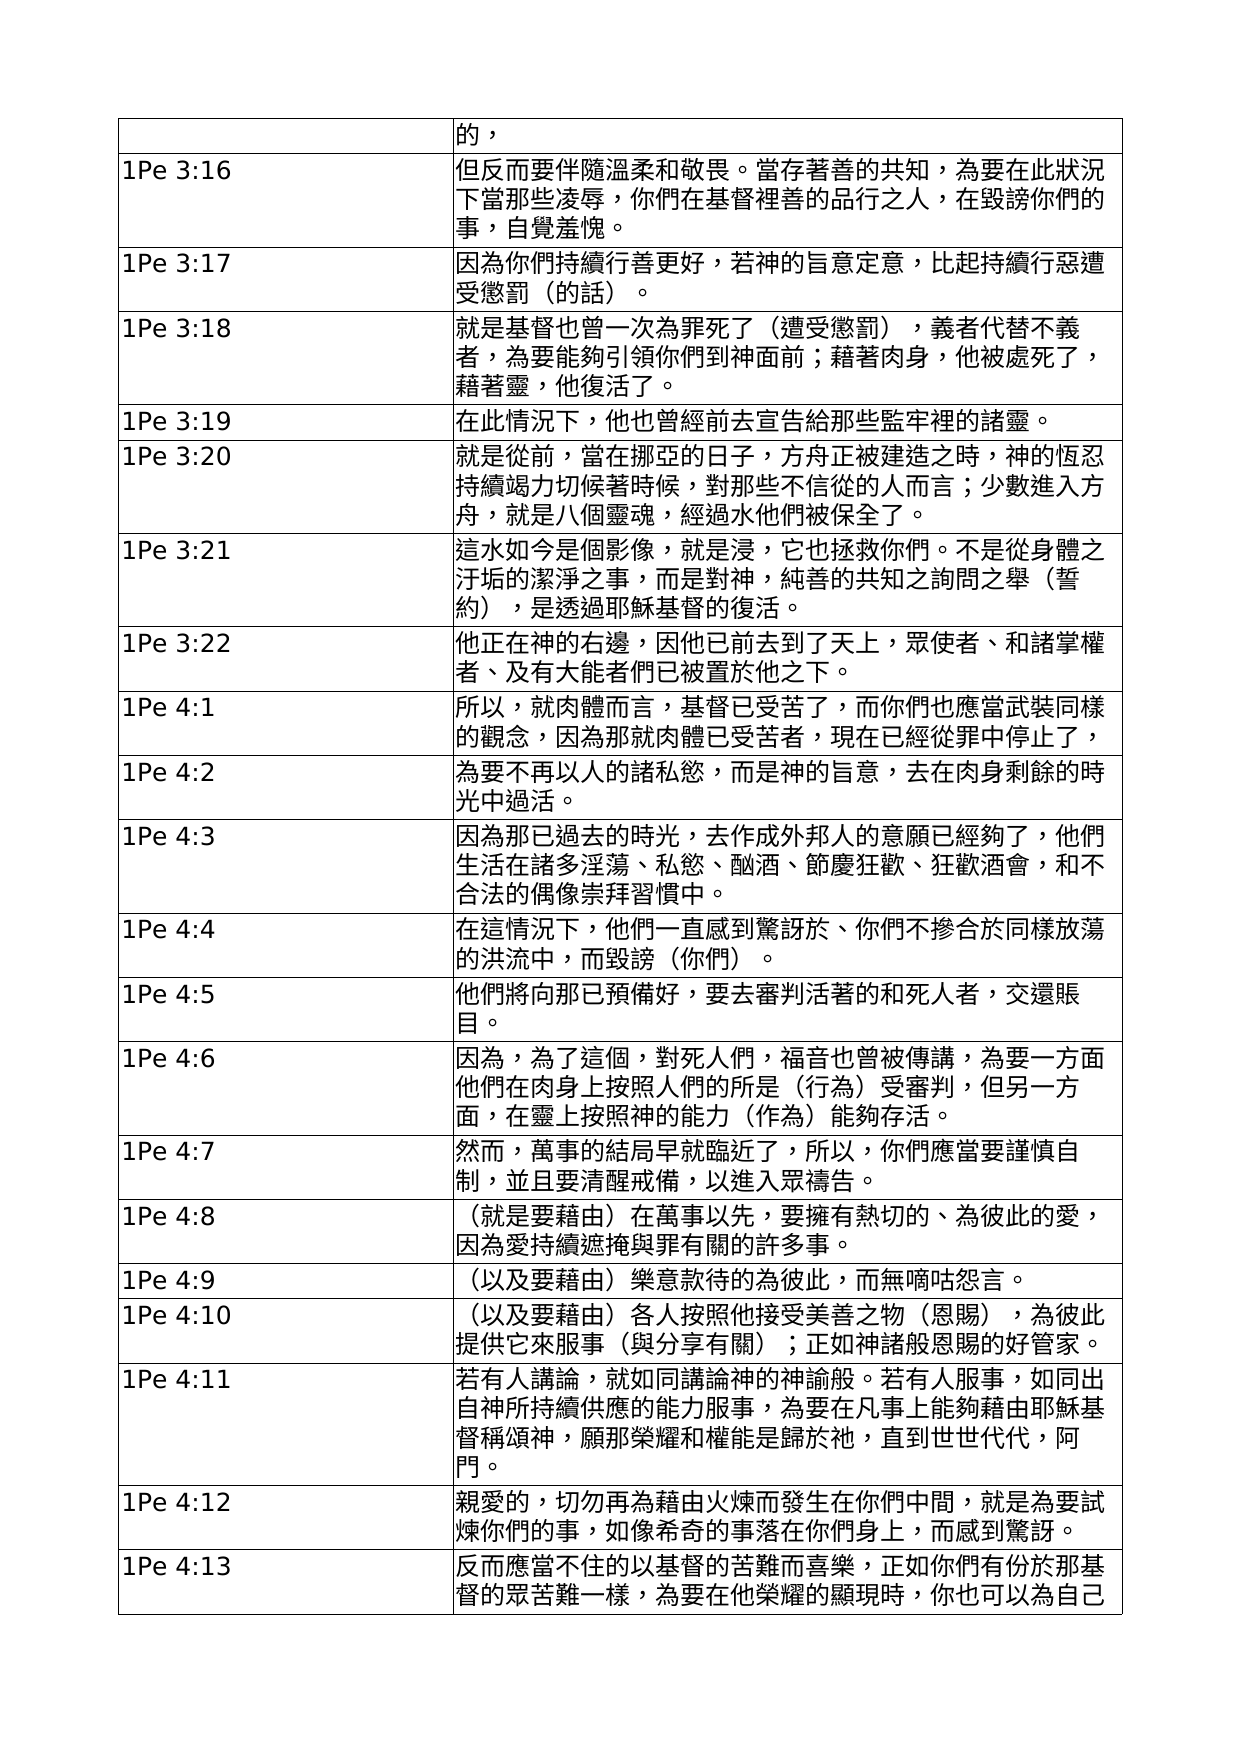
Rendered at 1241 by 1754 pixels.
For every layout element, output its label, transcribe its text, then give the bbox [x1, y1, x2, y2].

table_cell 1Pe 4:1 [119, 692, 453, 755]
table_cell 因為，為了這個，對死人們，福音也曾被傳講，為要一方面他們在肉身上按照人們的所是（行為）受審判，但另一方面，在靈上按照神的能力（作為）能夠存活。 [454, 1042, 1122, 1134]
table_cell 若有人講論，就如同講論神的神諭般。若有人服事，如同出自神所持續供應的能力服事，為要在凡事上能夠藉由耶穌基督稱頌神，願那榮耀和權能是歸於祂，直到世世代代，阿門。 [454, 1364, 1122, 1485]
table_cell 1Pe 3:19 [119, 405, 453, 439]
table_cell 1Pe 3:17 [119, 248, 453, 311]
table_cell 在此情況下，他也曾經前去宣告給那些監牢裡的諸靈。 [454, 405, 1122, 439]
table_cell 1Pe 4:2 [119, 756, 453, 819]
table_cell 1Pe 4:6 [119, 1042, 453, 1134]
table_cell 1Pe 4:4 [119, 914, 453, 977]
table_cell 就是基督也曾一次為罪死了（遭受懲罰），義者代替不義者，為要能夠引領你們到神面前；藉著肉身，他被處死了，藉著靈，他復活了。 [454, 312, 1122, 404]
table_cell （以及要藉由）樂意款待的為彼此，而無嘀咕怨言。 [454, 1264, 1122, 1298]
table_cell 所以，就肉體而言，基督已受苦了，而你們也應當武裝同樣的觀念，因為那就肉體已受苦者，現在已經從罪中停止了， [454, 692, 1122, 755]
table_cell 親愛的，切勿再為藉由火煉而發生在你們中間，就是為要試煉你們的事，如像希奇的事落在你們身上，而感到驚訝。 [454, 1486, 1122, 1549]
table_cell 1Pe 3:20 [119, 441, 453, 533]
table_cell 1Pe 4:13 [119, 1550, 453, 1614]
table_cell 他正在神的右邊，因他已前去到了天上，眾使者、和諸掌權者、及有大能者們已被置於他之下。 [454, 627, 1122, 691]
table_cell 1Pe 4:9 [119, 1264, 453, 1298]
table_cell 1Pe 3:16 [119, 154, 453, 247]
table_cell 1Pe 4:10 [119, 1299, 453, 1362]
table_cell 為要不再以人的諸私慾，而是神的旨意，去在肉身剩餘的時光中過活。 [454, 756, 1122, 819]
table_cell 1Pe 4:11 [119, 1364, 453, 1485]
table_cell 1Pe 3:22 [119, 627, 453, 691]
table_cell 1Pe 4:12 [119, 1486, 453, 1549]
table_cell 但反而要伴隨溫柔和敬畏。當存著善的共知，為要在此狀況下當那些凌辱，你們在基督裡善的品行之人，在毀謗你們的事，自覺羞愧。 [454, 154, 1122, 247]
table_cell 在這情況下，他們一直感到驚訝於、你們不摻合於同樣放蕩的洪流中，而毀謗（你們）。 [454, 914, 1122, 977]
table_cell （就是要藉由）在萬事以先，要擁有熱切的、為彼此的愛，因為愛持續遮掩與罪有關的許多事。 [454, 1200, 1122, 1263]
table_cell 1Pe 4:8 [119, 1200, 453, 1263]
table_cell 這水如今是個影像，就是浸，它也拯救你們。不是從身體之汙垢的潔淨之事，而是對神，純善的共知之詢問之舉（誓約），是透過耶穌基督的復活。 [454, 534, 1122, 626]
table_cell 1Pe 3:18 [119, 312, 453, 404]
table_cell 1Pe 4:7 [119, 1136, 453, 1199]
table_cell 1Pe 3:21 [119, 534, 453, 626]
table_cell 他們將向那已預備好，要去審判活著的和死人者，交還賬目。 [454, 978, 1122, 1041]
table_cell 然而，萬事的結局早就臨近了，所以，你們應當要謹慎自制，並且要清醒戒備，以進入眾禱告。 [454, 1136, 1122, 1199]
table_cell [119, 119, 453, 153]
table_cell （以及要藉由）各人按照他接受美善之物（恩賜），為彼此提供它來服事（與分享有關）；正如神諸般恩賜的好管家。 [454, 1299, 1122, 1362]
table_cell 1Pe 4:3 [119, 820, 453, 913]
table_cell 反而應當不住的以基督的苦難而喜樂，正如你們有份於那基督的眾苦難一樣，為要在他榮耀的顯現時，你也可以為自己 [454, 1550, 1122, 1614]
table_cell 1Pe 4:5 [119, 978, 453, 1041]
table_cell 的， [454, 119, 1122, 153]
table_cell 就是從前，當在挪亞的日子，方舟正被建造之時，神的恆忍持續竭力切候著時候，對那些不信從的人而言；少數進入方舟，就是八個靈魂，經過水他們被保全了。 [454, 441, 1122, 533]
table_cell 因為你們持續行善更好，若神的旨意定意，比起持續行惡遭受懲罰（的話）。 [454, 248, 1122, 311]
table_cell 因為那已過去的時光，去作成外邦人的意願已經夠了，他們生活在諸多淫蕩、私慾、酗酒、節慶狂歡、狂歡酒會，和不合法的偶像崇拜習慣中。 [454, 820, 1122, 913]
